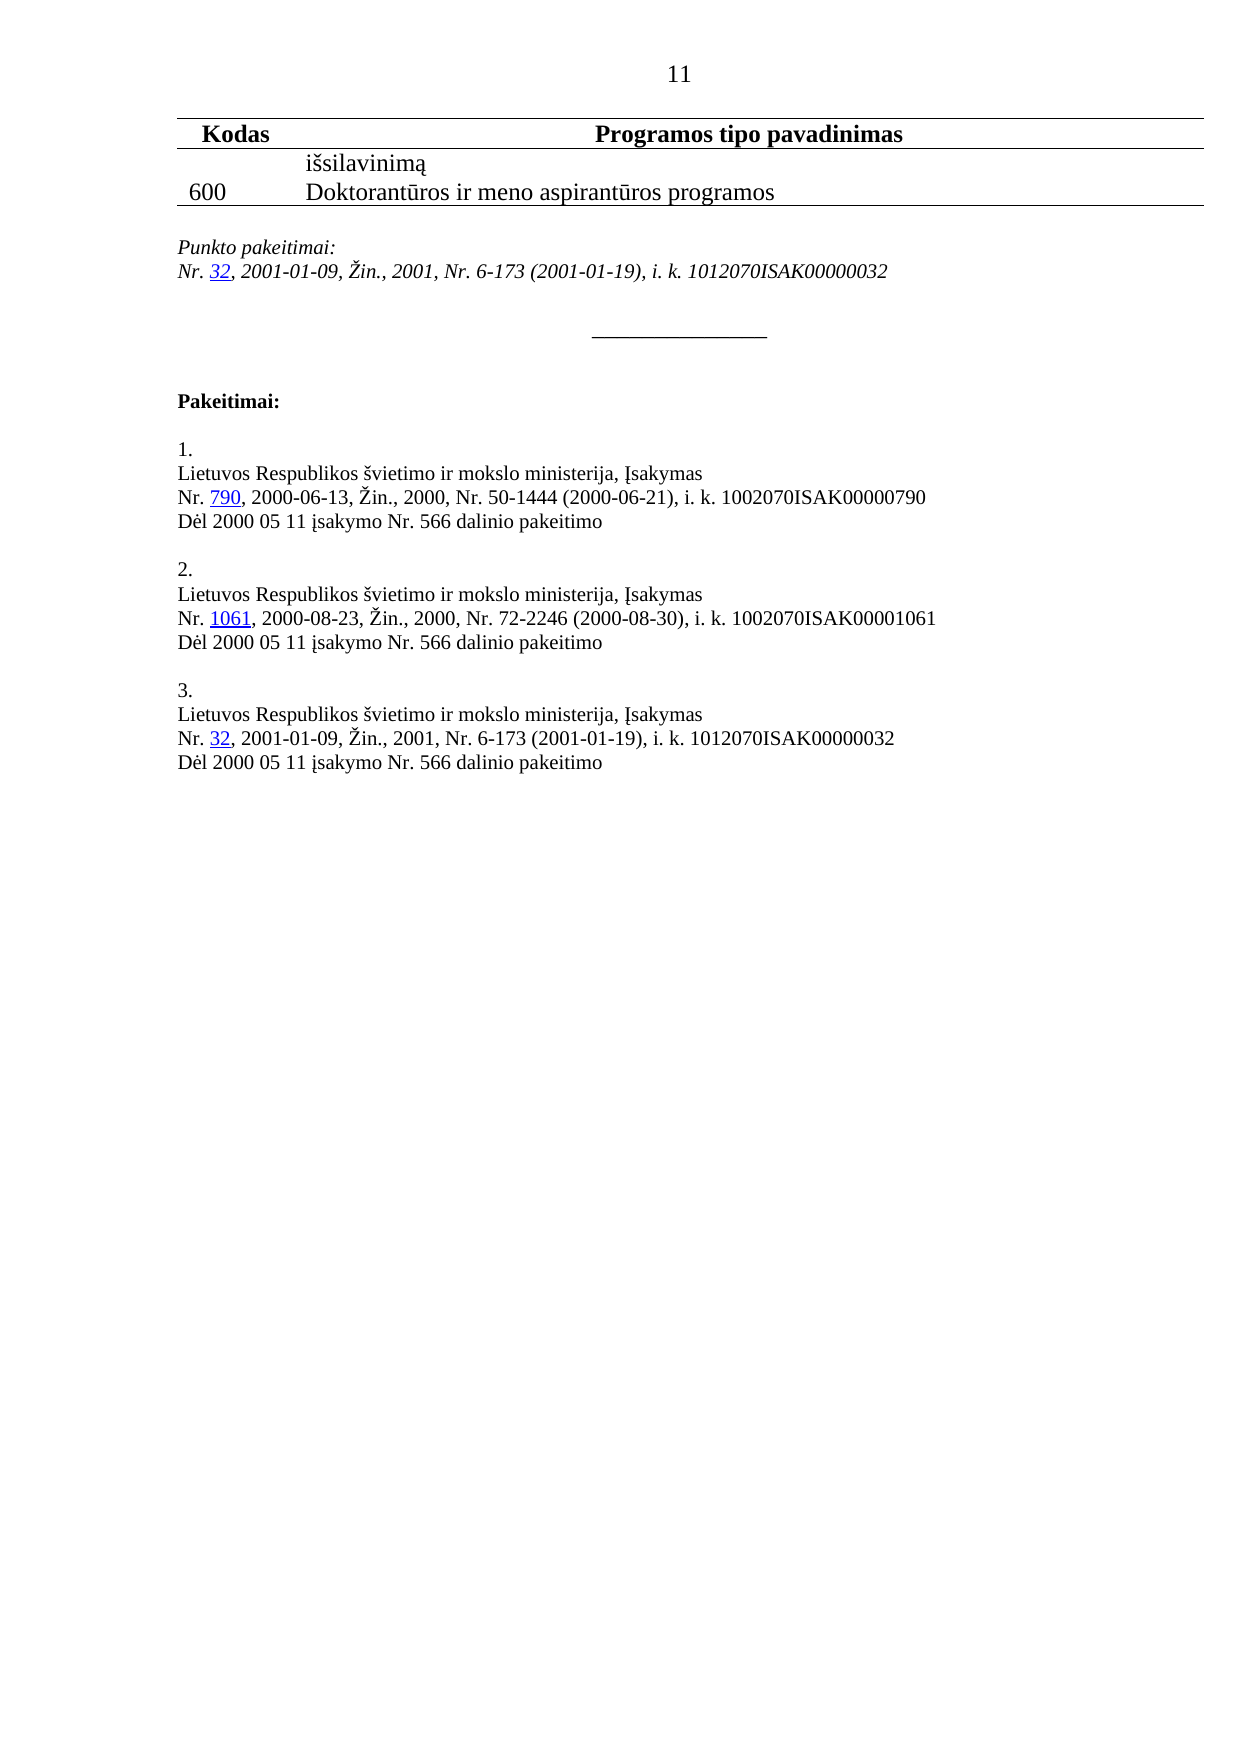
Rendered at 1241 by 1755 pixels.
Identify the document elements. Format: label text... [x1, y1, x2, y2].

table_cell išsilavinimą [294, 149, 1204, 177]
table_cell 600 [177, 177, 294, 205]
table_header Programos tipo pavadinimas [294, 119, 1204, 148]
text Dėl 2000 05 11 įsakymo Nr. 566 dalinio pakeitimo [177, 509, 1181, 533]
text Lietuvos Respublikos švietimo ir mokslo ministerija, Įsakymas [177, 461, 1181, 485]
text Nr. 790, 2000-06-13, Žin., 2000, Nr. 50-1444 (2000-06-21), i. k. 1002070ISAK00000790 [177, 485, 1181, 509]
text Nr. 32, 2001-01-09, Žin., 2001, Nr. 6-173 (2001-01-19), i. k. 1012070ISAK00000032 [177, 259, 1181, 283]
text Dėl 2000 05 11 įsakymo Nr. 566 dalinio pakeitimo [177, 750, 1181, 774]
text ______________ [177, 312, 1181, 341]
text Lietuvos Respublikos švietimo ir mokslo ministerija, Įsakymas [177, 581, 1181, 606]
table_cell Doktorantūros ir meno aspirantūros programos [294, 177, 1204, 205]
text Pakeitimai: [177, 389, 1181, 413]
text 3. [177, 678, 1181, 702]
text Lietuvos Respublikos švietimo ir mokslo ministerija, Įsakymas [177, 702, 1181, 726]
text 1. [177, 437, 1181, 461]
text Punkto pakeitimai: [177, 235, 1181, 259]
text Dėl 2000 05 11 įsakymo Nr. 566 dalinio pakeitimo [177, 629, 1181, 654]
text Nr. 1061, 2000-08-23, Žin., 2000, Nr. 72-2246 (2000-08-30), i. k. 1002070ISAK00001061 [177, 606, 1181, 629]
text Nr. 32, 2001-01-09, Žin., 2001, Nr. 6-173 (2001-01-19), i. k. 1012070ISAK00000032 [177, 726, 1181, 750]
table_header Kodas [177, 119, 294, 148]
text 2. [177, 557, 1181, 581]
table_cell [177, 149, 294, 177]
